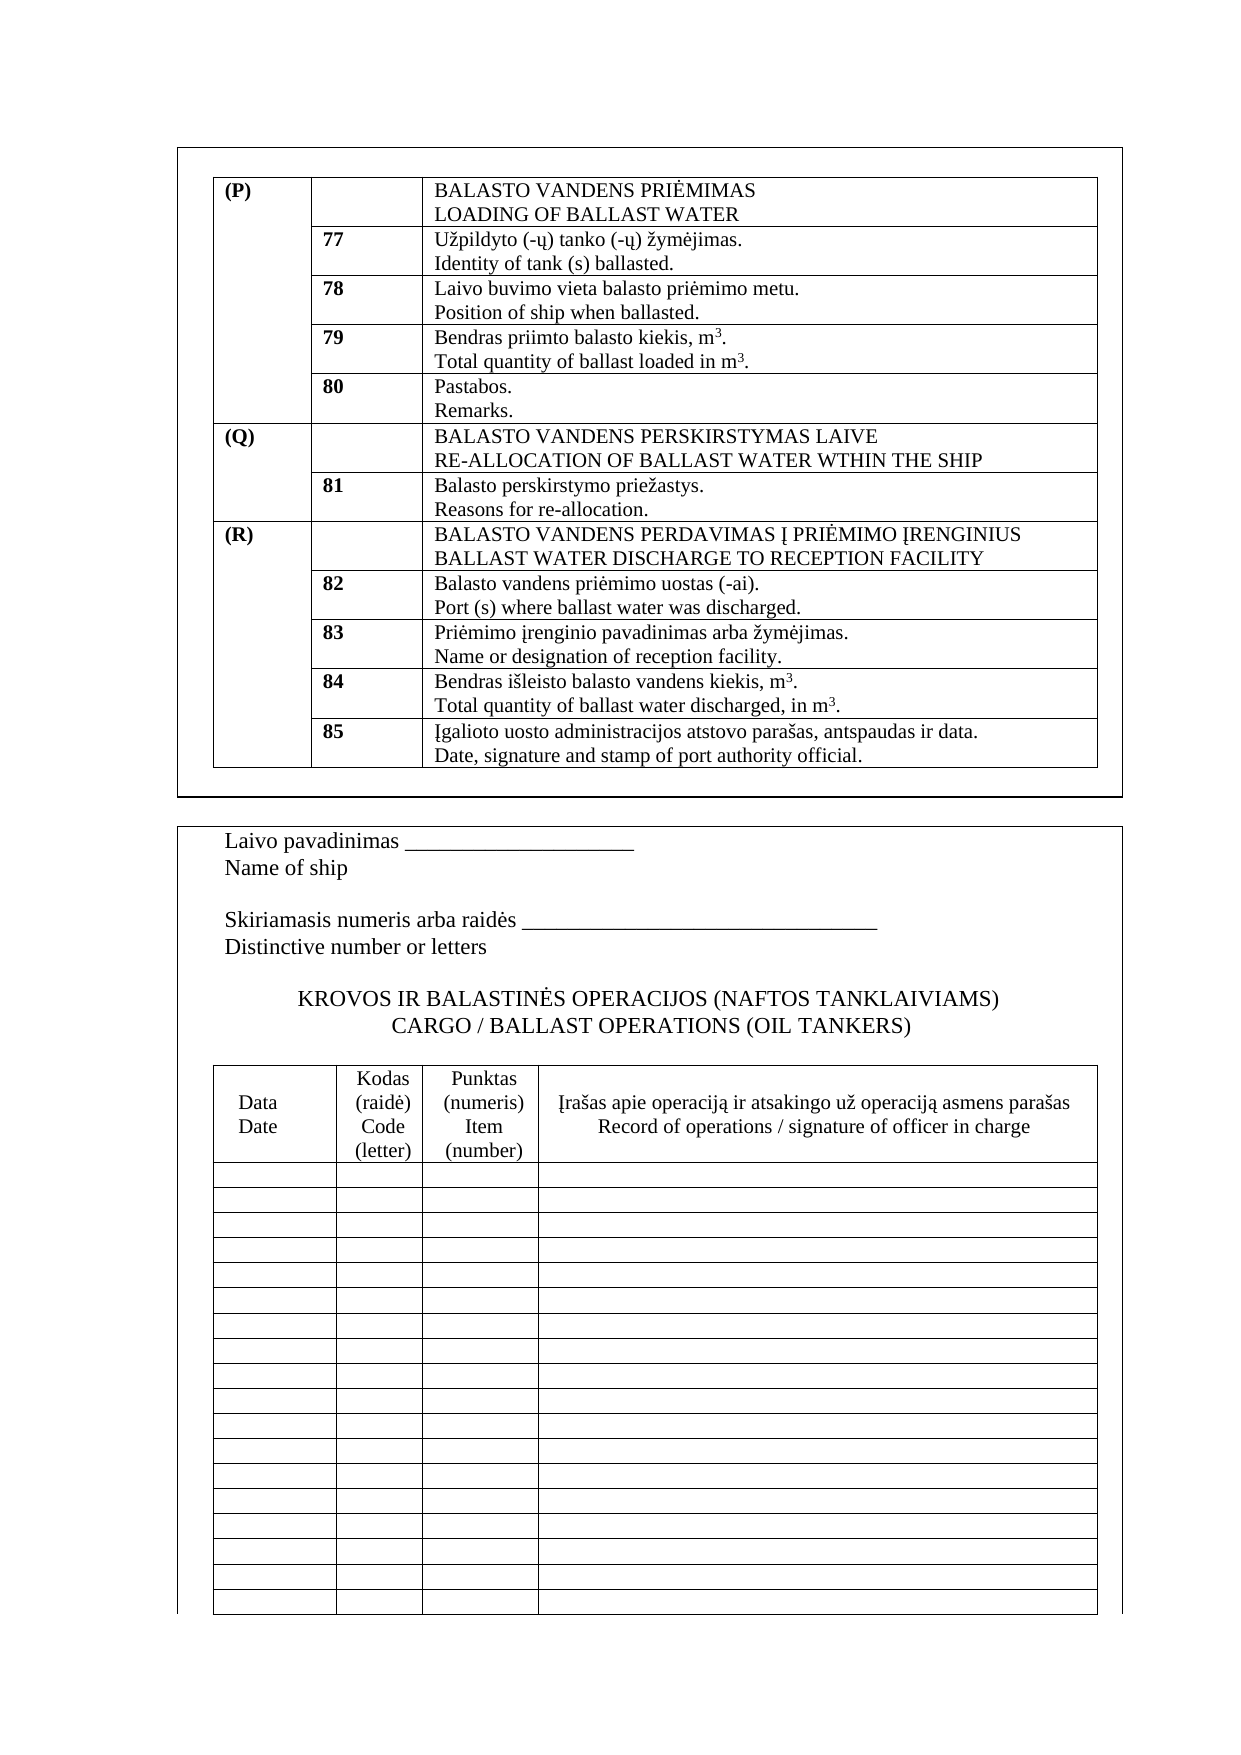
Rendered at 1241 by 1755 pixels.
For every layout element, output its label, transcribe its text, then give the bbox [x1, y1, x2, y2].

table_cell Punktas (numeris) Item (number) [423, 1066, 442, 1162]
table_cell [214, 1314, 336, 1337]
table_cell [1098, 1388, 1122, 1413]
table_cell (P) [214, 178, 311, 422]
table_cell [214, 1439, 336, 1463]
table_cell [411, 1339, 422, 1363]
table_cell [423, 1364, 538, 1388]
table_cell [178, 177, 213, 226]
table_cell [423, 1263, 434, 1287]
table_cell [178, 275, 213, 324]
table_cell [539, 1389, 1097, 1413]
table_cell [539, 1514, 550, 1538]
table_cell [1098, 1488, 1122, 1513]
table_cell [178, 1237, 213, 1262]
table_cell [423, 1539, 434, 1563]
table_cell [337, 1288, 348, 1312]
table_cell Pastabos. Remarks. [1086, 374, 1097, 422]
table_cell [1098, 1065, 1122, 1162]
table_cell [312, 522, 422, 570]
table_cell [337, 1163, 348, 1187]
table_cell [527, 1188, 538, 1212]
table_cell [527, 1489, 538, 1513]
table_cell [312, 178, 422, 226]
table_cell [1098, 472, 1122, 521]
table_header [1098, 148, 1122, 177]
table_cell [178, 1212, 213, 1237]
table_cell [214, 1238, 336, 1262]
table_cell [337, 1414, 364, 1438]
table_header [1098, 827, 1122, 1064]
table_cell [178, 1388, 213, 1413]
table_cell [539, 1263, 550, 1287]
table_cell [375, 1439, 422, 1463]
table_cell [214, 1514, 336, 1538]
table_cell [423, 1314, 538, 1337]
table_cell [1098, 1287, 1122, 1312]
table_cell [178, 226, 213, 275]
table_cell [178, 1488, 213, 1513]
table_cell Balasto vandens priėmimo uostas (-ai). Port (s) where ballast water was discharged. [423, 571, 1097, 619]
table_cell [1086, 1565, 1097, 1588]
table_cell [411, 1163, 422, 1187]
table_cell [539, 1590, 550, 1614]
table_header [178, 827, 213, 1064]
table_cell [539, 1238, 550, 1262]
table_cell [375, 1464, 422, 1488]
table_cell [1086, 1163, 1097, 1187]
table_cell [214, 1489, 336, 1513]
table_cell [178, 324, 213, 373]
table_cell [214, 1288, 336, 1312]
table_cell [539, 1339, 1097, 1363]
table_cell Pastabos. Remarks. [423, 374, 434, 422]
table_cell [1098, 423, 1122, 472]
table_cell [527, 1464, 538, 1488]
table_cell [1086, 1539, 1097, 1563]
table_cell [214, 1464, 336, 1488]
table_cell [423, 1489, 434, 1513]
table_cell [423, 1464, 434, 1488]
table_cell [423, 768, 1098, 796]
table_cell [178, 619, 213, 668]
table_cell [311, 768, 423, 796]
table_cell [539, 1464, 550, 1488]
table_cell [337, 1213, 348, 1237]
table_cell [337, 1364, 348, 1388]
table_cell [411, 1364, 422, 1388]
table_cell [1098, 324, 1122, 373]
table_cell [1086, 1439, 1097, 1463]
table_cell [423, 1414, 434, 1438]
table_cell [375, 1489, 422, 1513]
table_cell [337, 1314, 348, 1337]
table_cell [1098, 1162, 1122, 1187]
table_cell [337, 1464, 364, 1488]
table_cell [1086, 1238, 1097, 1262]
table_cell [1098, 1438, 1122, 1463]
table_cell [337, 1389, 348, 1413]
table_cell [375, 1514, 422, 1538]
table_cell [1098, 226, 1122, 275]
table_cell [411, 1288, 422, 1312]
table_cell [178, 718, 213, 767]
table_cell [1098, 1363, 1122, 1388]
table_cell (Q) [214, 424, 311, 521]
table_cell [1086, 1514, 1097, 1538]
table_cell [178, 1413, 213, 1438]
table_cell [178, 1313, 213, 1337]
table_cell [337, 1590, 364, 1614]
table_cell [423, 1213, 434, 1237]
table_cell [337, 1339, 348, 1363]
table_cell [539, 1314, 1097, 1337]
table_cell [539, 1414, 550, 1438]
table_cell [178, 1589, 213, 1614]
table_cell [539, 1163, 550, 1187]
table_cell [1098, 521, 1122, 570]
table_cell [1098, 1313, 1122, 1337]
table_cell [1098, 275, 1122, 324]
table_cell [375, 1565, 422, 1588]
table_cell [214, 1163, 336, 1187]
table_cell [1098, 767, 1122, 796]
table_cell [1086, 1590, 1097, 1614]
table_cell [423, 1288, 538, 1312]
table_cell [178, 1065, 213, 1162]
table_cell 79 [312, 325, 422, 373]
table_cell [1086, 1188, 1097, 1212]
table_cell [411, 1238, 422, 1262]
table_cell [527, 1514, 538, 1538]
table_cell [411, 1389, 422, 1413]
table_cell [178, 1187, 213, 1212]
table_cell [337, 1539, 364, 1563]
table_cell [527, 1238, 538, 1262]
table_cell [423, 1163, 434, 1187]
table_cell [1098, 1262, 1122, 1287]
table_cell [1098, 1463, 1122, 1488]
table_cell [527, 1590, 538, 1614]
table_cell [527, 1565, 538, 1588]
table_cell [214, 1188, 336, 1212]
table_cell [423, 1389, 538, 1413]
table_cell [1098, 1513, 1122, 1538]
table_cell [178, 521, 213, 570]
table_cell [1086, 1464, 1097, 1488]
table_cell [411, 1263, 422, 1287]
table_cell [178, 767, 213, 796]
table_cell [411, 1314, 422, 1337]
table_cell Punktas (numeris) Item (number) [526, 1066, 538, 1162]
table_cell (R) [214, 522, 311, 767]
table_cell 78 [312, 276, 422, 324]
table_cell [1086, 1213, 1097, 1237]
table_header [202, 148, 213, 177]
table_cell [1098, 1413, 1122, 1438]
table_cell [178, 1162, 213, 1187]
table_cell [539, 1364, 1097, 1388]
table_cell 85 [312, 719, 422, 767]
table_cell [1086, 1414, 1097, 1438]
table_cell [213, 768, 311, 796]
table_cell [375, 1414, 422, 1438]
table_cell 84 [312, 669, 422, 717]
table_cell [214, 1263, 336, 1287]
table_cell [178, 423, 213, 472]
table_header [213, 148, 1098, 177]
table_cell [178, 1463, 213, 1488]
table_cell [178, 1513, 213, 1538]
table_cell Kodas (raidė) Code (letter) [411, 1066, 422, 1162]
table_cell [423, 1439, 434, 1463]
table_cell Įrašas apie operaciją ir atsakingo už operaciją asmens parašas Record of operations / signature of officer in charge [539, 1066, 1097, 1162]
table_cell [1098, 1187, 1122, 1212]
table_cell [214, 1565, 336, 1588]
table_cell [214, 1414, 336, 1438]
table_cell [214, 1364, 336, 1388]
table_cell [1098, 1237, 1122, 1262]
table_cell [423, 1238, 434, 1262]
table_cell [337, 1514, 364, 1538]
table_cell [1098, 619, 1122, 668]
table_cell [337, 1439, 364, 1463]
table_cell [214, 1389, 336, 1413]
table_cell [527, 1439, 538, 1463]
table_cell [1098, 1212, 1122, 1237]
table_cell [423, 1339, 538, 1363]
table_cell 81 [312, 473, 422, 521]
table_cell [1098, 1538, 1122, 1563]
table_cell [539, 1565, 550, 1588]
table_cell [178, 1438, 213, 1463]
table_cell [337, 1565, 364, 1588]
table_cell Data Date [214, 1066, 336, 1162]
table_cell Kodas (raidė) Code (letter) [337, 1066, 354, 1162]
table_cell [1098, 1338, 1122, 1363]
table_cell [411, 1213, 422, 1237]
table_cell [1098, 1589, 1122, 1614]
table_cell [178, 668, 213, 717]
table_cell [178, 373, 213, 422]
table_cell [178, 570, 213, 619]
table_cell [337, 1263, 348, 1287]
table_header [178, 148, 188, 177]
table_cell [178, 1538, 213, 1563]
table_cell [411, 1188, 422, 1212]
table_cell [527, 1213, 538, 1237]
table_cell [337, 1489, 364, 1513]
table_cell [1098, 373, 1122, 422]
table_cell [214, 1339, 336, 1363]
table_cell [527, 1414, 538, 1438]
table_cell 80 [312, 374, 422, 422]
table_cell 77 [312, 227, 422, 275]
table_cell [337, 1238, 348, 1262]
table_cell [337, 1188, 348, 1212]
table_cell [527, 1163, 538, 1187]
table_cell [375, 1539, 422, 1563]
table_cell [539, 1188, 550, 1212]
table_cell [178, 1564, 213, 1588]
table_cell [1086, 1489, 1097, 1513]
table_cell [178, 1338, 213, 1363]
table_cell [178, 1363, 213, 1388]
table_cell [1098, 668, 1122, 717]
table_cell [1098, 1564, 1122, 1588]
table_cell [1098, 718, 1122, 767]
table_cell [178, 1262, 213, 1287]
table_cell [539, 1489, 550, 1513]
table_cell [539, 1213, 550, 1237]
table_cell 82 [312, 571, 422, 619]
table_cell [1098, 177, 1122, 226]
table_cell [423, 1590, 434, 1614]
table_cell [527, 1263, 538, 1287]
table_cell [423, 1565, 434, 1588]
table_cell [539, 1288, 1097, 1312]
table_cell [214, 1539, 336, 1563]
table_cell [178, 472, 213, 521]
table_cell [214, 1590, 336, 1614]
table_cell [375, 1590, 422, 1614]
table_cell [312, 424, 422, 472]
table_cell [214, 1213, 336, 1237]
table_cell [1098, 570, 1122, 619]
table_cell [423, 1188, 434, 1212]
table_cell [539, 1539, 550, 1563]
table_cell [1086, 1263, 1097, 1287]
table_cell [178, 1287, 213, 1312]
table_cell [527, 1539, 538, 1563]
table_cell 83 [312, 620, 422, 668]
table_cell [539, 1439, 550, 1463]
table_cell [423, 1514, 434, 1538]
